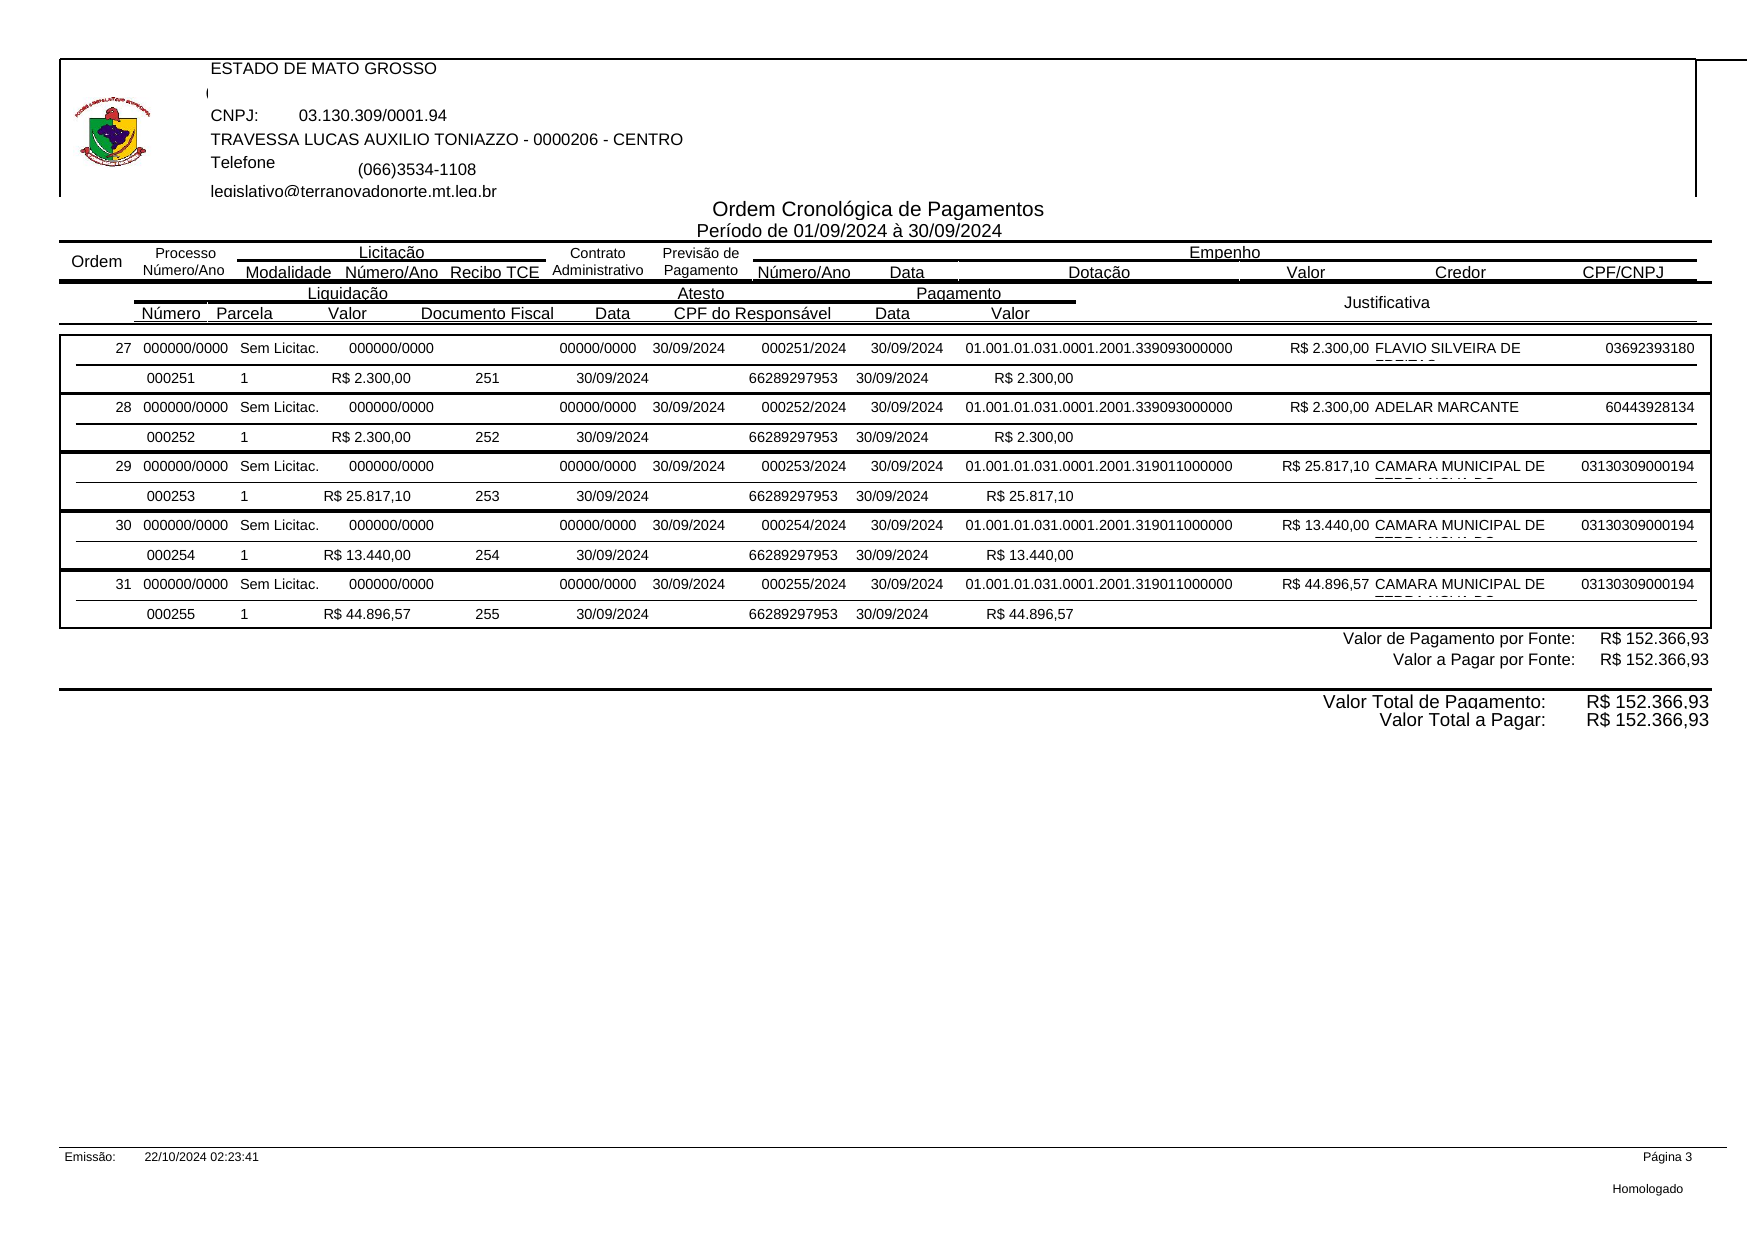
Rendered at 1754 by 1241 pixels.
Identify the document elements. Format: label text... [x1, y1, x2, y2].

table_cell 01.001.01.031.0001.2001.339093000000 [959, 340, 1239, 361]
table_cell 30/09/2024 [841, 488, 944, 508]
table_cell 30/09/2024 [561, 547, 664, 567]
table_cell Valor [944, 304, 1076, 321]
table_cell [76, 601, 1697, 606]
table_cell [664, 777, 958, 791]
table_cell [443, 517, 546, 538]
table_cell CPF do Responsável [664, 304, 841, 321]
table_cell 01.001.01.031.0001.2001.339093000000 [959, 399, 1239, 420]
table_cell 66289297953 [664, 429, 841, 449]
table_cell 30/09/2024 [561, 370, 664, 390]
table_cell [192, 79, 204, 197]
table_cell [59, 325, 1712, 334]
table_cell [61, 458, 76, 509]
table_cell 000000/0000 [340, 576, 443, 597]
table_cell (066)3534-1108 [355, 159, 1102, 182]
table_cell [1697, 340, 1710, 392]
table_cell 30/09/2024 [855, 517, 958, 538]
table_cell 000253/2024 [753, 458, 855, 479]
table_cell [1697, 284, 1712, 322]
table_cell [1122, 219, 1697, 226]
table_cell 000252 [134, 429, 207, 449]
table_cell 000251/2024 [753, 340, 855, 361]
table_cell 00000/0000 [546, 576, 649, 597]
table_cell 01.001.01.031.0001.2001.319011000000 [959, 458, 1239, 479]
table_cell R$ 2.300,00 [1240, 340, 1372, 361]
table_cell [664, 829, 958, 843]
table_cell [355, 791, 649, 828]
table_cell 000000/0000 [134, 517, 237, 538]
table_cell Página 3 [1375, 1149, 1695, 1173]
table_cell R$ 25.817,10 [1240, 458, 1372, 479]
table_cell Liquidação [134, 284, 561, 300]
table_cell Ordem Cronológica de Pagamentos [59, 197, 1697, 219]
table_cell [1269, 670, 1712, 688]
table_cell Sem Licitac. [237, 399, 340, 420]
table_cell Data [855, 262, 958, 279]
table_cell [76, 547, 134, 568]
table_cell 30/09/2024 [649, 399, 752, 420]
table_cell [664, 791, 958, 828]
table_cell 000254/2024 [753, 517, 855, 538]
table_cell [1076, 370, 1697, 390]
table_cell [61, 454, 1710, 458]
table_cell [76, 543, 1697, 547]
table_cell [1032, 791, 1328, 828]
table_cell Justificativa [1076, 284, 1697, 321]
table_cell Sem Licitac. [237, 458, 340, 479]
table_cell 000000/0000 [340, 517, 443, 538]
table_cell Sem Licitac. [237, 340, 340, 361]
table_cell R$ 13.440,00 [281, 547, 414, 567]
table_cell 000253 [134, 488, 207, 508]
table_cell [61, 340, 76, 392]
table_cell [1686, 1181, 1691, 1208]
table_cell [1328, 777, 1712, 1146]
table_cell Pagamento [841, 284, 1076, 300]
table_cell 29 [76, 458, 134, 479]
table_cell 1 [208, 606, 281, 626]
table_cell R$ 13.440,00 [1240, 517, 1372, 538]
table_cell R$ 2.300,00 [1240, 399, 1372, 420]
table_cell [61, 1164, 332, 1208]
table_cell R$ 2.300,00 [944, 370, 1076, 390]
table_cell Atesto [561, 284, 841, 300]
table_cell Número [134, 304, 207, 321]
table_cell R$ 152.366,93 [1549, 691, 1712, 709]
table_cell [1032, 829, 1328, 843]
table_cell 1 [208, 488, 281, 508]
table_cell 251 [414, 370, 561, 390]
table_cell 03692393180 [1549, 340, 1697, 361]
table_cell [1076, 547, 1697, 567]
table_cell R$ 152.366,93 [1578, 629, 1712, 650]
table_cell ADELAR MARCANTE [1372, 399, 1549, 420]
table_cell [73, 69, 192, 187]
table_cell Número/Ano [340, 262, 443, 279]
table_cell 000255 [134, 606, 207, 626]
table_cell Valor [281, 304, 414, 321]
table_cell 60443928134 [1549, 399, 1697, 420]
table_cell R$ 44.896,57 [1240, 576, 1372, 597]
table_cell 03.130.309/0001.94 [296, 106, 1110, 129]
table_cell [1697, 399, 1710, 450]
table_cell ESTADO DE MATO GROSSO [208, 60, 1107, 88]
table_cell [1076, 429, 1697, 449]
table_cell 30/09/2024 [855, 399, 958, 420]
table_cell [59, 219, 693, 226]
table_cell Valor [1240, 262, 1372, 279]
table_cell Valor Total de Pagamento: [1240, 691, 1549, 709]
table_cell 30/09/2024 [855, 458, 958, 479]
table_cell Valor Total a Pagar: [1240, 709, 1549, 729]
table_cell FLAVIO SILVEIRA DE FREITAS [1372, 340, 1549, 361]
table_cell 30/09/2024 [649, 458, 752, 479]
table_cell [959, 777, 1032, 1146]
table_cell [59, 777, 355, 1146]
table_cell Recibo TCE [443, 262, 546, 279]
table_cell [76, 366, 1697, 370]
table_cell [1697, 61, 1721, 240]
table_cell Processo Número/Ano [134, 243, 237, 279]
table_cell Número/Ano [753, 262, 855, 279]
table_cell Contrato Administrativo [546, 243, 649, 279]
table_cell [664, 843, 958, 1146]
table_cell Período de 01/09/2024 à 30/09/2024 [694, 219, 1122, 240]
table_cell [1102, 175, 1107, 197]
table_cell 30/09/2024 [841, 429, 944, 449]
table_cell 252 [414, 429, 561, 449]
table_cell [1032, 843, 1328, 1146]
table_cell 30/09/2024 [561, 488, 664, 508]
table_cell Data [561, 304, 664, 321]
table_cell 00000/0000 [546, 399, 649, 420]
table_cell [61, 513, 1710, 517]
table_cell 30/09/2024 [841, 547, 944, 567]
table_cell Previsão de Pagamento [649, 243, 752, 279]
table_cell [1375, 1181, 1509, 1208]
table_cell 31 [76, 576, 134, 597]
table_cell [76, 606, 134, 627]
table_cell [61, 572, 1710, 576]
table_cell [76, 425, 1697, 429]
table_cell Valor de Pagamento por Fonte: [1269, 629, 1578, 650]
table_cell [208, 89, 1104, 106]
table_cell [1509, 1196, 1686, 1208]
table_cell Dotação [959, 262, 1239, 279]
table_cell [59, 226, 693, 240]
table_cell 000000/0000 [134, 399, 237, 420]
table_cell [1110, 106, 1695, 197]
table_cell 28 [76, 399, 134, 420]
table_cell [1240, 729, 1712, 777]
table_cell 000000/0000 [340, 399, 443, 420]
table_cell [1697, 576, 1710, 627]
table_cell [1102, 159, 1107, 175]
table_cell [355, 843, 649, 1146]
table_cell 000000/0000 [340, 458, 443, 479]
table_cell 000252/2024 [753, 399, 855, 420]
table_cell [1691, 1174, 1721, 1203]
table_cell [1076, 488, 1697, 508]
table_cell 66289297953 [664, 606, 841, 626]
table_cell CAMARA MUNICIPAL DE TERRA NOVA DO NORTE - MT [1372, 517, 1549, 538]
table_cell 30/09/2024 [841, 606, 944, 626]
table_cell [61, 69, 73, 197]
table_cell [61, 576, 76, 627]
table_cell [1697, 517, 1710, 568]
table_cell 30/09/2024 [649, 340, 752, 361]
table_cell [443, 399, 546, 420]
table_cell legislativo@terranovadonorte.mt.leg.br [208, 182, 1102, 197]
table_cell 03130309000194 [1549, 517, 1697, 538]
table_cell 30/09/2024 [649, 576, 752, 597]
table_cell [1721, 1174, 1727, 1208]
table_cell [76, 484, 1697, 488]
table_cell [1691, 1203, 1721, 1208]
table_cell 000251 [134, 370, 207, 390]
table_cell [73, 187, 192, 197]
table_cell 000000/0000 [340, 340, 443, 361]
table_cell 03130309000194 [1549, 458, 1697, 479]
table_cell [443, 458, 546, 479]
table_cell R$ 2.300,00 [281, 370, 414, 390]
table_cell Sem Licitac. [237, 517, 340, 538]
table_cell 30 [76, 517, 134, 538]
table_cell [61, 395, 1710, 399]
table_cell [1697, 458, 1710, 509]
table_cell Credor [1372, 262, 1549, 279]
table_cell R$ 44.896,57 [281, 606, 414, 626]
table_cell [61, 399, 76, 450]
table_cell [61, 60, 207, 69]
table_cell 000000/0000 [134, 576, 237, 597]
table_cell 00000/0000 [546, 517, 649, 538]
table_cell R$ 152.366,93 [1549, 709, 1712, 729]
table_cell Sem Licitac. [237, 576, 340, 597]
table_cell [1375, 1174, 1691, 1181]
table_cell 27 [76, 340, 134, 361]
table_cell R$ 2.300,00 [944, 429, 1076, 449]
table_cell 1 [208, 547, 281, 567]
table_cell Data [841, 304, 944, 321]
table_cell [59, 284, 134, 322]
table_cell Licitação [237, 243, 546, 259]
table_cell 22/10/2024 02:23:41 [141, 1149, 332, 1164]
table_cell 30/09/2024 [561, 606, 664, 626]
table_cell R$ 2.300,00 [281, 429, 414, 449]
table_cell 00000/0000 [546, 340, 649, 361]
table_cell 00000/0000 [546, 458, 649, 479]
table_cell Ordem [59, 243, 134, 279]
table_cell [443, 340, 546, 361]
table_cell [76, 370, 134, 392]
table_cell 255 [414, 606, 561, 626]
table_cell [1032, 777, 1328, 791]
table_cell [355, 777, 649, 791]
table_cell 01.001.01.031.0001.2001.319011000000 [959, 517, 1239, 538]
table_cell Homologado [1509, 1181, 1686, 1196]
table_cell 30/09/2024 [561, 429, 664, 449]
table_cell Empenho [753, 243, 1697, 259]
table_cell 000000/0000 [134, 340, 237, 361]
table_cell 66289297953 [664, 370, 841, 390]
table_cell 30/09/2024 [855, 340, 958, 361]
table_cell 1 [208, 370, 281, 390]
table_cell [192, 69, 207, 79]
table_cell [443, 576, 546, 597]
table_cell Modalidade [237, 262, 340, 279]
table_cell [1695, 1149, 1727, 1173]
table_cell [1076, 606, 1697, 626]
table_cell [332, 1149, 1374, 1208]
table_cell 01.001.01.031.0001.2001.319011000000 [959, 576, 1239, 597]
table_cell [1697, 243, 1712, 281]
table_cell CNPJ: [208, 106, 296, 129]
table_cell 66289297953 [664, 488, 841, 508]
table_cell CAMARA MUNICIPAL DE TERRA NOVA DO NORTE - MT [1372, 458, 1549, 479]
table_cell 30/09/2024 [841, 370, 944, 390]
table_cell 66289297953 [664, 547, 841, 567]
table_cell [61, 517, 76, 568]
table_cell 03130309000194 [1549, 576, 1697, 597]
table_cell [355, 829, 649, 843]
table_cell R$ 25.817,10 [281, 488, 414, 508]
table_cell [61, 336, 1710, 340]
table_cell TRAVESSA LUCAS AUXILIO TONIAZZO - 0000206 - CENTRO [208, 129, 1107, 153]
table_cell R$ 152.366,93 [1578, 650, 1712, 670]
table_cell CPF/CNPJ [1549, 262, 1697, 279]
table_cell 000255/2024 [753, 576, 855, 597]
table_cell [1107, 60, 1695, 106]
table_cell 30/09/2024 [855, 576, 958, 597]
table_cell CAMARA MUNICIPAL DE TERRA NOVA DO NORTE - MT [1372, 576, 1549, 597]
table_cell [355, 153, 1107, 159]
table_cell 1 [208, 429, 281, 449]
table_cell R$ 25.817,10 [944, 488, 1076, 508]
table_cell 30/09/2024 [649, 517, 752, 538]
table_cell Parcela [208, 304, 281, 321]
table_cell 254 [414, 547, 561, 567]
table_cell [1712, 240, 1721, 1146]
table_cell [76, 429, 134, 450]
table_cell [649, 777, 664, 1146]
table_cell [59, 691, 1239, 777]
table_cell R$ 13.440,00 [944, 547, 1076, 567]
table_cell R$ 44.896,57 [944, 606, 1076, 626]
table_cell [59, 629, 1269, 688]
table_cell 000000/0000 [134, 458, 237, 479]
table_cell Telefone [208, 153, 355, 182]
table_cell [1122, 226, 1697, 240]
table_cell Emissão: [61, 1149, 141, 1164]
table_cell 000254 [134, 547, 207, 567]
table_cell [76, 488, 134, 509]
table_cell 253 [414, 488, 561, 508]
table_cell Valor a Pagar por Fonte: [1269, 650, 1578, 670]
table_cell Documento Fiscal [414, 304, 561, 321]
